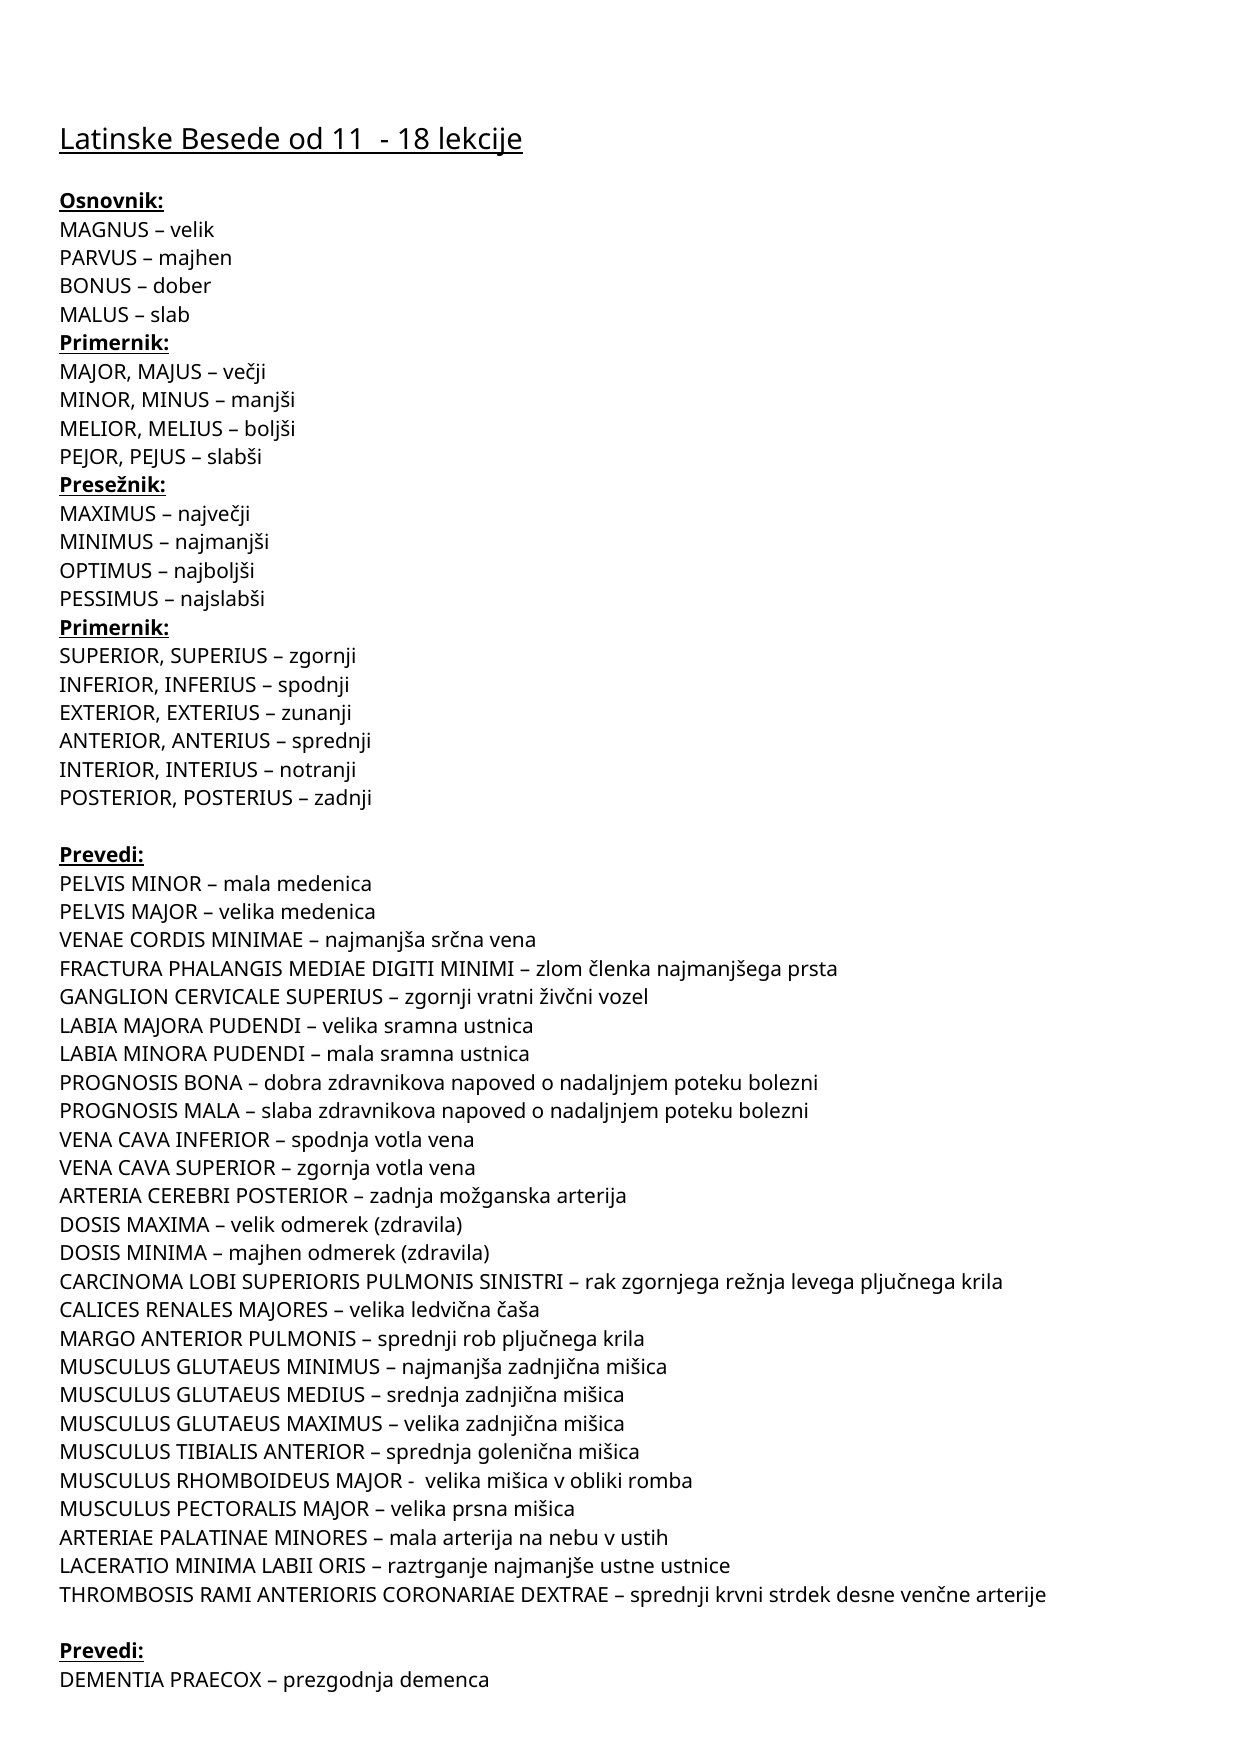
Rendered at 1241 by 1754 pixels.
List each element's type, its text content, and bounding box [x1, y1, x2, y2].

text DOSIS MAXIMA – velik odmerek (zdravila) [59, 1210, 1144, 1238]
text BONUS – dober [59, 272, 1144, 300]
text Primernik: [59, 613, 1144, 641]
text MINOR, MINUS – manjši [59, 385, 1144, 414]
text GANGLION CERVICALE SUPERIUS – zgornji vratni živčni vozel [59, 982, 1144, 1011]
text LABIA MINORA PUDENDI – mala sramna ustnica [59, 1039, 1144, 1068]
text PEJOR, PEJUS – slabši [59, 442, 1144, 471]
text Presežnik: [59, 471, 1144, 499]
text Prevedi: [59, 840, 1144, 869]
text MALUS – slab [59, 300, 1144, 328]
text DOSIS MINIMA – majhen odmerek (zdravila) [59, 1238, 1144, 1267]
text LACERATIO MINIMA LABII ORIS – raztrganje najmanjše ustne ustnice [59, 1551, 1144, 1580]
text DEMENTIA PRAECOX – prezgodnja demenca [59, 1665, 1144, 1693]
text EXTERIOR, EXTERIUS – zunanji [59, 698, 1144, 727]
text ARTERIA CEREBRI POSTERIOR – zadnja možganska arterija [59, 1182, 1144, 1210]
text MUSCULUS RHOMBOIDEUS MAJOR - velika mišica v obliki romba [59, 1466, 1144, 1494]
text THROMBOSIS RAMI ANTERIORIS CORONARIAE DEXTRAE – sprednji krvni strdek desne venčne arterije [59, 1580, 1144, 1608]
text LABIA MAJORA PUDENDI – velika sramna ustnica [59, 1011, 1144, 1039]
text MELIOR, MELIUS – boljši [59, 414, 1144, 442]
text MAJOR, MAJUS – večji [59, 357, 1144, 385]
text MUSCULUS GLUTAEUS MEDIUS – srednja zadnjična mišica [59, 1381, 1144, 1409]
text VENA CAVA INFERIOR – spodnja votla vena [59, 1125, 1144, 1153]
text CALICES RENALES MAJORES – velika ledvična čaša [59, 1295, 1144, 1324]
text VENAE CORDIS MINIMAE – najmanjša srčna vena [59, 926, 1144, 954]
text PARVUS – majhen [59, 243, 1144, 272]
text MINIMUS – najmanjši [59, 527, 1144, 556]
text PROGNOSIS BONA – dobra zdravnikova napoved o nadaljnjem poteku bolezni [59, 1068, 1144, 1096]
text Osnovnik: [59, 186, 1144, 215]
text MUSCULUS GLUTAEUS MINIMUS – najmanjša zadnjična mišica [59, 1352, 1144, 1381]
text PESSIMUS – najslabši [59, 584, 1144, 613]
text Prevedi: [59, 1637, 1144, 1665]
text OPTIMUS – najboljši [59, 556, 1144, 584]
text MUSCULUS GLUTAEUS MAXIMUS – velika zadnjična mišica [59, 1409, 1144, 1437]
text INFERIOR, INFERIUS – spodnji [59, 670, 1144, 698]
text MARGO ANTERIOR PULMONIS – sprednji rob pljučnega krila [59, 1324, 1144, 1352]
text Primernik: [59, 328, 1144, 357]
text CARCINOMA LOBI SUPERIORIS PULMONIS SINISTRI – rak zgornjega režnja levega pljučnega krila [59, 1267, 1144, 1295]
text FRACTURA PHALANGIS MEDIAE DIGITI MINIMI – zlom členka najmanjšega prsta [59, 954, 1144, 982]
text MAGNUS – velik [59, 215, 1144, 243]
text INTERIOR, INTERIUS – notranji [59, 755, 1144, 783]
text MUSCULUS PECTORALIS MAJOR – velika prsna mišica [59, 1494, 1144, 1523]
text POSTERIOR, POSTERIUS – zadnji [59, 783, 1144, 812]
text VENA CAVA SUPERIOR – zgornja votla vena [59, 1153, 1144, 1182]
text PELVIS MINOR – mala medenica [59, 869, 1144, 897]
text PELVIS MAJOR – velika medenica [59, 897, 1144, 926]
text MUSCULUS TIBIALIS ANTERIOR – sprednja golenična mišica [59, 1437, 1144, 1466]
text ARTERIAE PALATINAE MINORES – mala arterija na nebu v ustih [59, 1523, 1144, 1551]
text Latinske Besede od 11 - 18 lekcije [59, 118, 1144, 158]
text PROGNOSIS MALA – slaba zdravnikova napoved o nadaljnjem poteku bolezni [59, 1096, 1144, 1125]
text MAXIMUS – največji [59, 499, 1144, 527]
text ANTERIOR, ANTERIUS – sprednji [59, 727, 1144, 755]
text SUPERIOR, SUPERIUS – zgornji [59, 641, 1144, 670]
